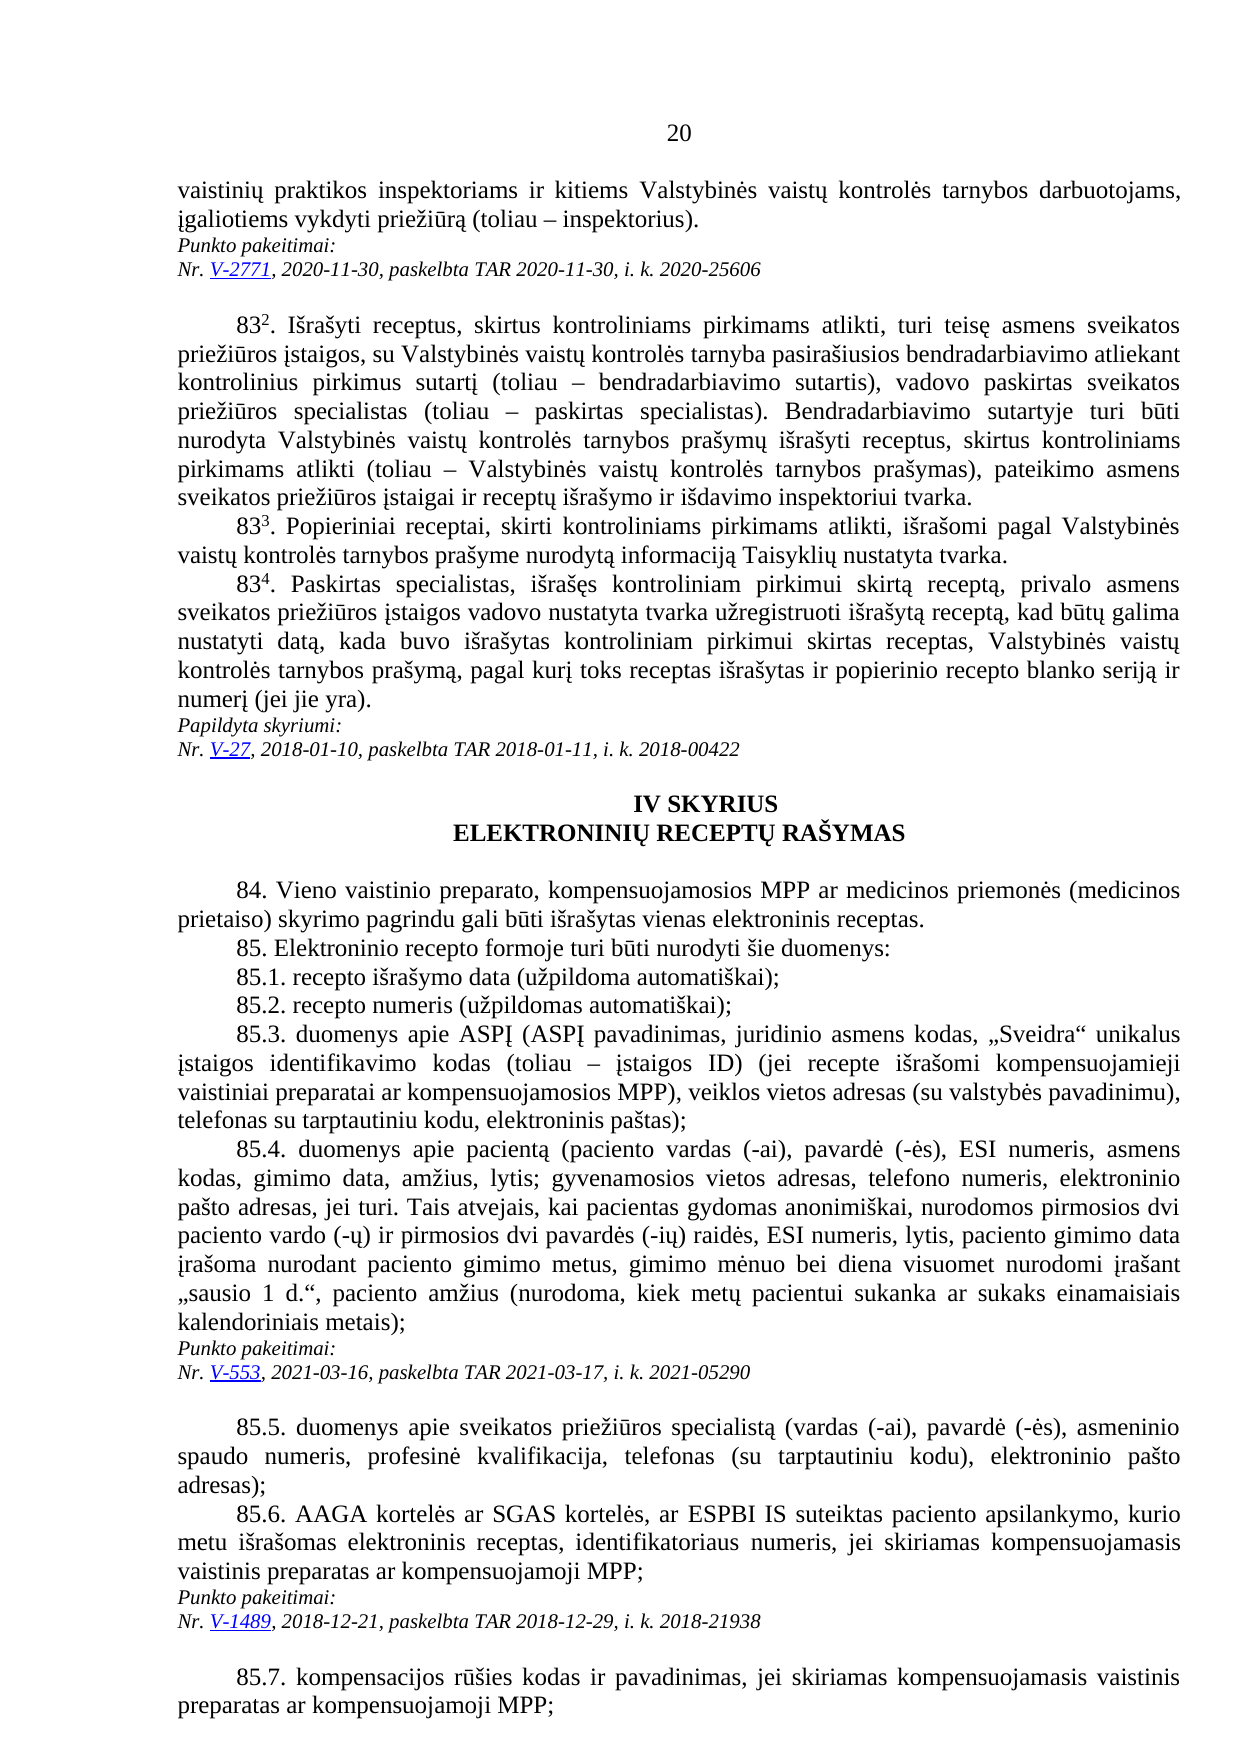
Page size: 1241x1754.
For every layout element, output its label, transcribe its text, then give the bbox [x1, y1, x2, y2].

text Punkto pakeitimai: [177, 233, 1181, 257]
text Punkto pakeitimai: [177, 1585, 1181, 1609]
text 85.2. recepto numeris (užpildomas automatiškai); [177, 991, 1181, 1019]
text Nr. V-2771, 2020-11-30, paskelbta TAR 2020-11-30, i. k. 2020-25606 [177, 257, 1181, 281]
text Nr. V-27, 2018-01-10, paskelbta TAR 2018-01-11, i. k. 2018-00422 [177, 737, 1181, 761]
text 85.6. AAGA kortelės ar SGAS kortelės, ar ESPBI IS suteiktas paciento apsilankymo, kurio metu išrašomas elektroninis receptas, identifikatoriaus numeris, jei skiriamas kompensuojamasis vaistinis preparatas ar kompensuojamoji MPP; [177, 1499, 1181, 1585]
text Nr. V-553, 2021-03-16, paskelbta TAR 2021-03-17, i. k. 2021-05290 [177, 1360, 1181, 1384]
text 85.3. duomenys apie ASPĮ (ASPĮ pavadinimas, juridinio asmens kodas, „Sveidra“ unikalus įstaigos identifikavimo kodas (toliau – įstaigos ID) (jei recepte išrašomi kompensuojamieji vaistiniai preparatai ar kompensuojamosios MPP), veiklos vietos adresas (su valstybės pavadinimu), telefonas su tarptautiniu kodu, elektroninis paštas); [177, 1019, 1181, 1134]
text Punkto pakeitimai: [177, 1336, 1181, 1360]
text 85.1. recepto išrašymo data (užpildoma automatiškai); [177, 962, 1181, 991]
text 85.4. duomenys apie pacientą (paciento vardas (-ai), pavardė (-ės), ESI numeris, asmens kodas, gimimo data, amžius, lytis; gyvenamosios vietos adresas, telefono numeris, elektroninio pašto adresas, jei turi. Tais atvejais, kai pacientas gydomas anonimiškai, nurodomos pirmosios dvi paciento vardo (-ų) ir pirmosios dvi pavardės (-ių) raidės, ESI numeris, lytis, paciento gimimo data įrašoma nurodant paciento gimimo metus, gimimo mėnuo bei diena visuomet nurodomi įrašant „sausio 1 d.“, paciento amžius (nurodoma, kiek metų pacientui sukanka ar sukaks einamaisiais kalendoriniais metais); [177, 1134, 1181, 1336]
text IV SKYRIUS [177, 789, 1181, 818]
text vaistinių praktikos inspektoriams ir kitiems Valstybinės vaistų kontrolės tarnybos darbuotojams, įgaliotiems vykdyti priežiūrą (toliau – inspektorius). [177, 176, 1181, 233]
text 84. Vieno vaistinio preparato, kompensuojamosios MPP ar medicinos priemonės (medicinos prietaiso) skyrimo pagrindu gali būti išrašytas vienas elektroninis receptas. [177, 876, 1181, 933]
text Nr. V-1489, 2018-12-21, paskelbta TAR 2018-12-29, i. k. 2018-21938 [177, 1609, 1181, 1633]
text 834. Paskirtas specialistas, išrašęs kontroliniam pirkimui skirtą receptą, privalo asmens sveikatos priežiūros įstaigos vadovo nustatyta tvarka užregistruoti išrašytą receptą, kad būtų galima nustatyti datą, kada buvo išrašytas kontroliniam pirkimui skirtas receptas, Valstybinės vaistų kontrolės tarnybos prašymą, pagal kurį toks receptas išrašytas ir popierinio recepto blanko seriją ir numerį (jei jie yra). [177, 569, 1181, 712]
text 85.5. duomenys apie sveikatos priežiūros specialistą (vardas (-ai), pavardė (-ės), asmeninio spaudo numeris, profesinė kvalifikacija, telefonas (su tarptautiniu kodu), elektroninio pašto adresas); [177, 1412, 1181, 1499]
text ELEKTRONINIŲ RECEPTŲ RAŠYMAS [177, 818, 1181, 847]
text 85. Elektroninio recepto formoje turi būti nurodyti šie duomenys: [177, 933, 1181, 962]
text 833. Popieriniai receptai, skirti kontroliniams pirkimams atlikti, išrašomi pagal Valstybinės vaistų kontrolės tarnybos prašyme nurodytą informaciją Taisyklių nustatyta tvarka. [177, 511, 1181, 569]
text 832. Išrašyti receptus, skirtus kontroliniams pirkimams atlikti, turi teisę asmens sveikatos priežiūros įstaigos, su Valstybinės vaistų kontrolės tarnyba pasirašiusios bendradarbiavimo atliekant kontrolinius pirkimus sutartį (toliau – bendradarbiavimo sutartis), vadovo paskirtas sveikatos priežiūros specialistas (toliau – paskirtas specialistas). Bendradarbiavimo sutartyje turi būti nurodyta Valstybinės vaistų kontrolės tarnybos prašymų išrašyti receptus, skirtus kontroliniams pirkimams atlikti (toliau – Valstybinės vaistų kontrolės tarnybos prašymas), pateikimo asmens sveikatos priežiūros įstaigai ir receptų išrašymo ir išdavimo inspektoriui tvarka. [177, 310, 1181, 511]
text 85.7. kompensacijos rūšies kodas ir pavadinimas, jei skiriamas kompensuojamasis vaistinis preparatas ar kompensuojamoji MPP; [177, 1662, 1181, 1719]
text Papildyta skyriumi: [177, 712, 1181, 737]
